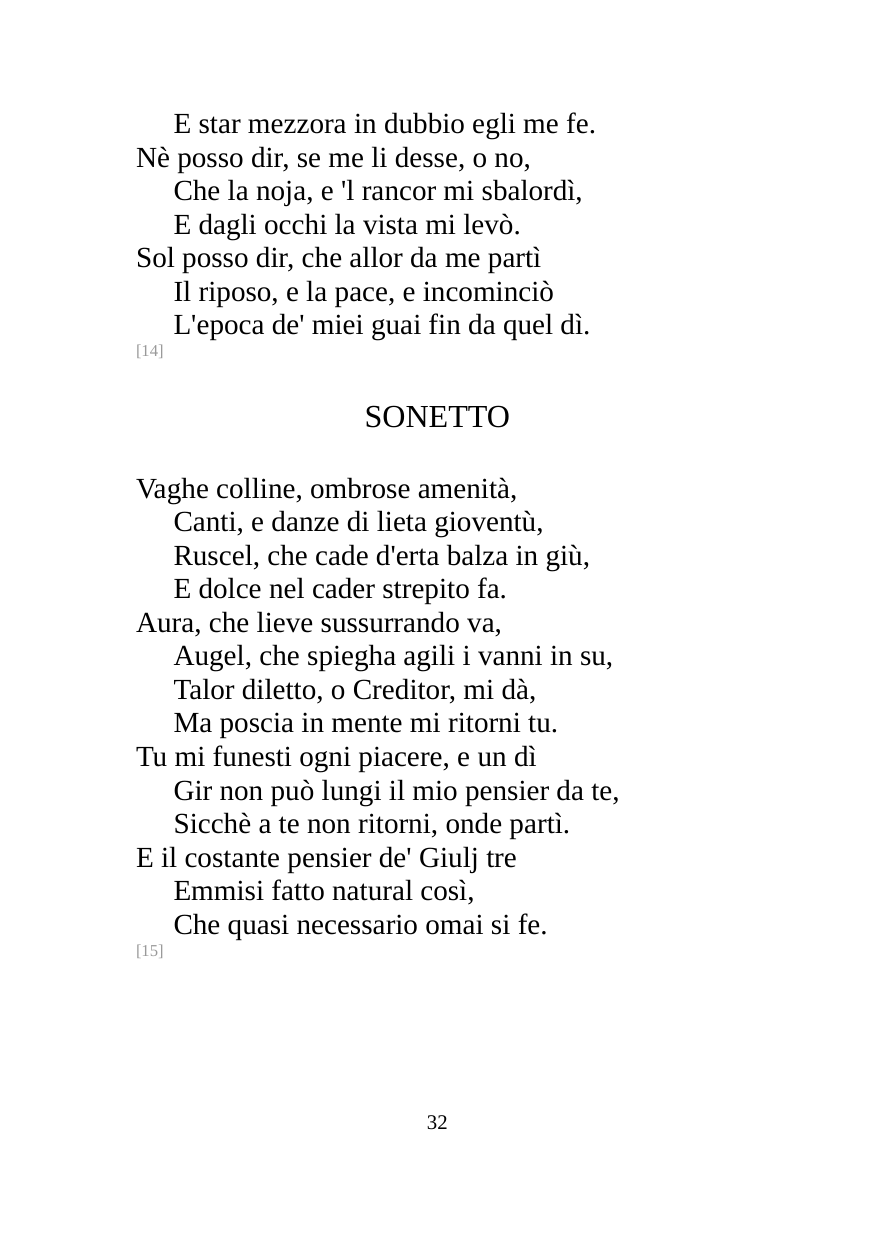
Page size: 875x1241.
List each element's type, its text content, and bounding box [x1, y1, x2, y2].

text E star mezzora in dubbio egli me fe. [144, 106, 768, 140]
text Talor diletto, o Creditor, mi dà, [144, 672, 768, 706]
text [14] [106, 341, 136, 360]
text E dolce nel cader strepito fa. [144, 571, 768, 605]
text Canti, e danze di lieta gioventù, [144, 504, 768, 538]
text Che quasi necessario omai si fe. [144, 907, 768, 940]
text Vaghe colline, ombrose amenità, [106, 471, 768, 504]
text E il costante pensier de' Giulj tre [106, 840, 768, 873]
text Augel, che spiegha agili i vanni in su, [144, 638, 768, 672]
text Il riposo, e la pace, e incominciò [144, 274, 768, 307]
text Emmisi fatto natural così, [144, 873, 768, 907]
text E dagli occhi la vista mi levò. [144, 207, 768, 240]
text Ruscel, che cade d'erta balza in giù, [144, 538, 768, 571]
text Sol posso dir, che allor da me partì [106, 240, 768, 274]
text Che la noja, e 'l rancor mi sbalordì, [144, 173, 768, 207]
text Tu mi funesti ogni piacere, e un dì [106, 739, 768, 773]
text Sicchè a te non ritorni, onde partì. [144, 806, 768, 840]
text [15] [164, 940, 768, 959]
text [15] [106, 940, 136, 959]
text Aura, che lieve sussurrando va, [106, 605, 768, 638]
text Ma poscia in mente mi ritorni tu. [144, 706, 768, 739]
text Nè posso dir, se me li desse, o no, [106, 140, 768, 173]
text Gir non può lungi il mio pensier da te, [144, 773, 768, 806]
subtitle SONETTO [106, 397, 768, 434]
text L'epoca de' miei guai fin da quel dì. [144, 307, 768, 341]
text [14] [164, 341, 768, 360]
